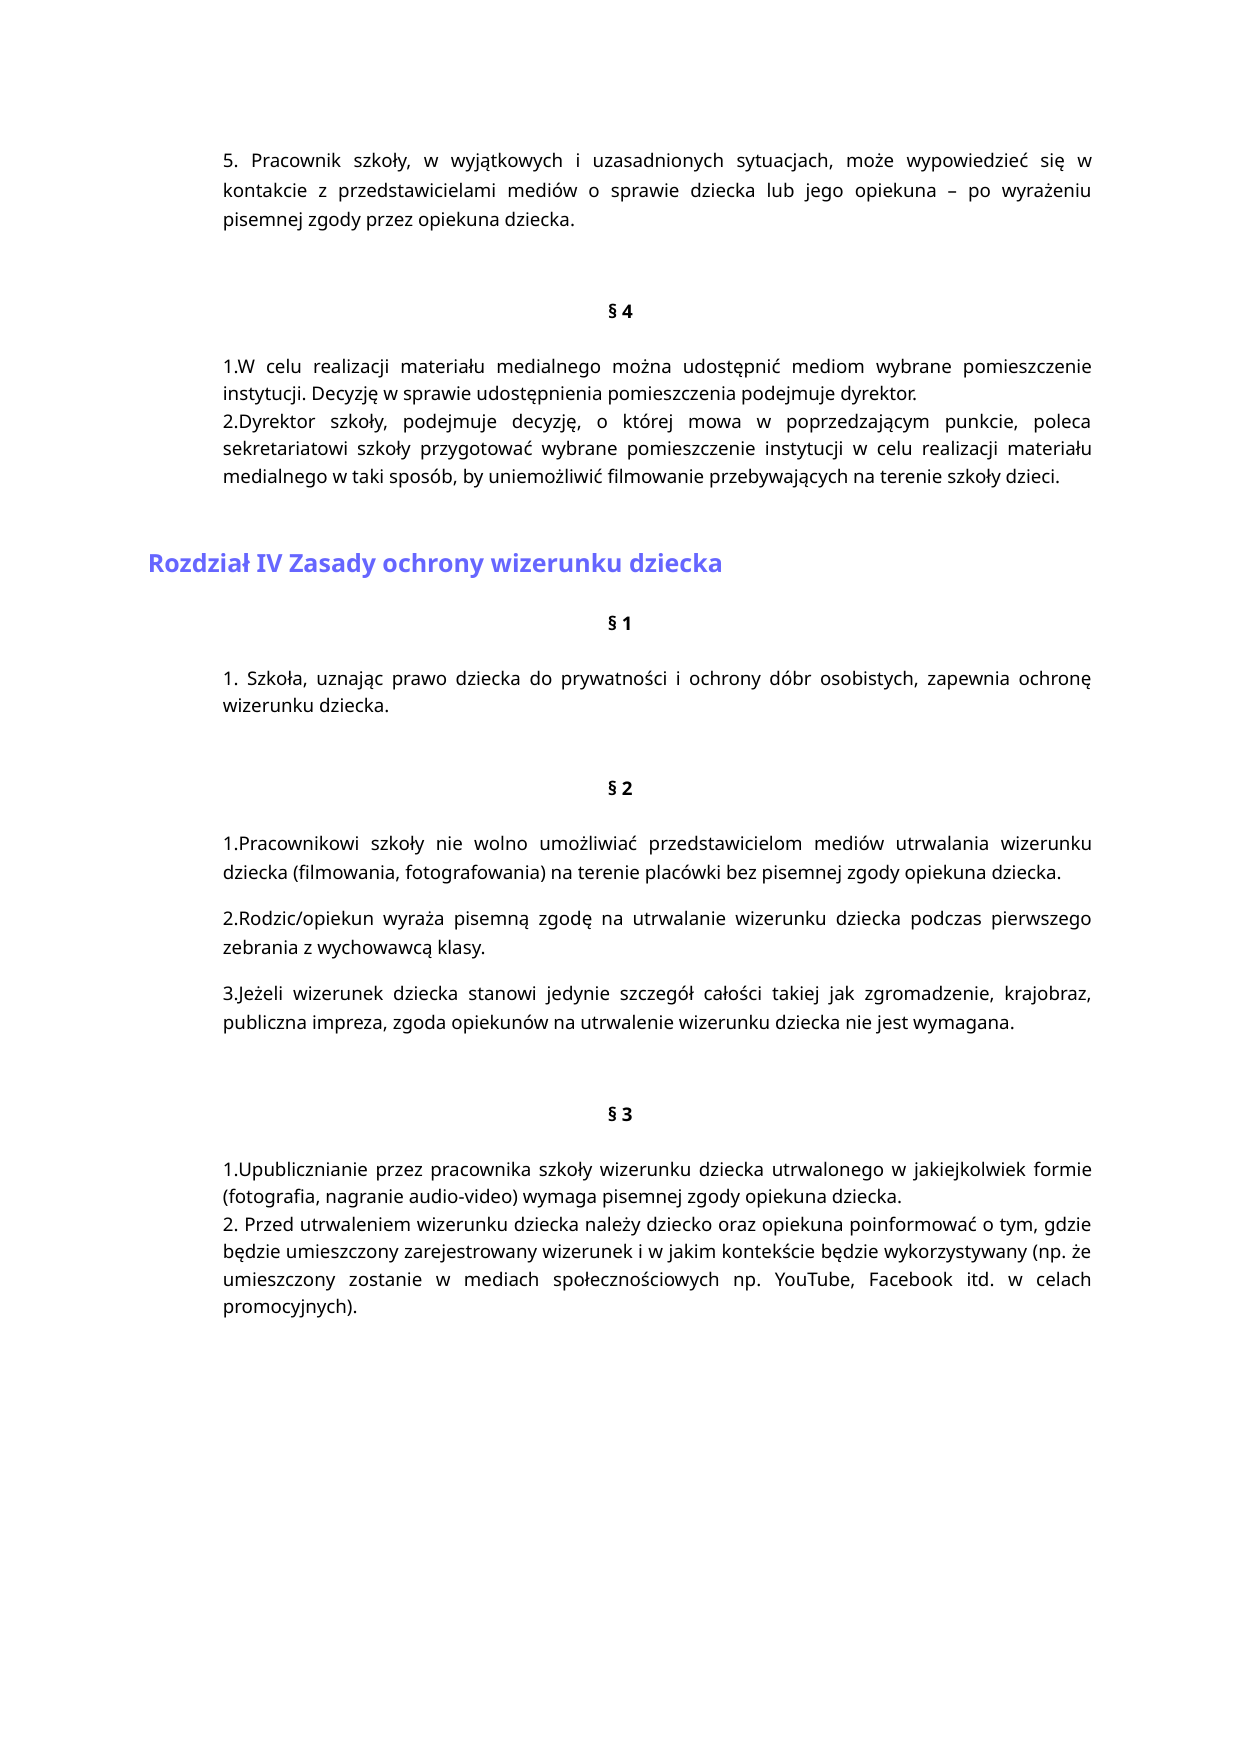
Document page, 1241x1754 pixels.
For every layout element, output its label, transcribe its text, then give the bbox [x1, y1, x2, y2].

list 1.Pracownikowi szkoły nie wolno umożliwiać przedstawicielom mediów utrwalania wizerunku dziecka (filmowania, fotografowania) na terenie placówki bez pisemnej zgody opiekuna dziecka. [185, 830, 1093, 884]
list 5. Pracownik szkoły, w wyjątkowych i uzasadnionych sytuacjach, może wypowiedzieć się w kontakcie z przedstawicielami mediów o sprawie dziecka lub jego opiekuna – po wyrażeniu pisemnej zgody przez opiekuna dziecka. [185, 148, 1093, 232]
text Rozdział IV Zasady ochrony wizerunku dziecka [148, 546, 1093, 579]
list 1.Upublicznianie przez pracownika szkoły wizerunku dziecka utrwalonego w jakiejkolwiek formie (fotografia, nagranie audio-video) wymaga pisemnej zgody opiekuna dziecka. [185, 1156, 1093, 1209]
text § 1 [148, 610, 1093, 635]
text § 2 [148, 775, 1093, 800]
text § 3 [148, 1101, 1093, 1127]
list 1. Szkoła, uznając prawo dziecka do prywatności i ochrony dóbr osobistych, zapewnia ochronę wizerunku dziecka. [185, 665, 1093, 718]
text § 4 [148, 298, 1093, 323]
list 2. Przed utrwaleniem wizerunku dziecka należy dziecko oraz opiekuna poinformować o tym, gdzie będzie umieszczony zarejestrowany wizerunek i w jakim kontekście będzie wykorzystywany (np. że umieszczony zostanie w mediach społecznościowych np. YouTube, Facebook itd. w celach promocyjnych). [185, 1211, 1093, 1319]
list 2.Rodzic/opiekun wyraża pisemną zgodę na utrwalanie wizerunku dziecka podczas pierwszego zebrania z wychowawcą klasy. [185, 905, 1093, 960]
list 1.W celu realizacji materiału medialnego można udostępnić mediom wybrane pomieszczenie instytucji. Decyzję w sprawie udostępnienia pomieszczenia podejmuje dyrektor. [185, 353, 1093, 406]
list 3.Jeżeli wizerunek dziecka stanowi jedynie szczegół całości takiej jak zgromadzenie, krajobraz, publiczna impreza, zgoda opiekunów na utrwalenie wizerunku dziecka nie jest wymagana. [185, 980, 1093, 1035]
list 2.Dyrektor szkoły, podejmuje decyzję, o której mowa w poprzedzającym punkcie, poleca sekretariatowi szkoły przygotować wybrane pomieszczenie instytucji w celu realizacji materiału medialnego w taki sposób, by uniemożliwić filmowanie przebywających na terenie szkoły dzieci. [185, 408, 1093, 488]
